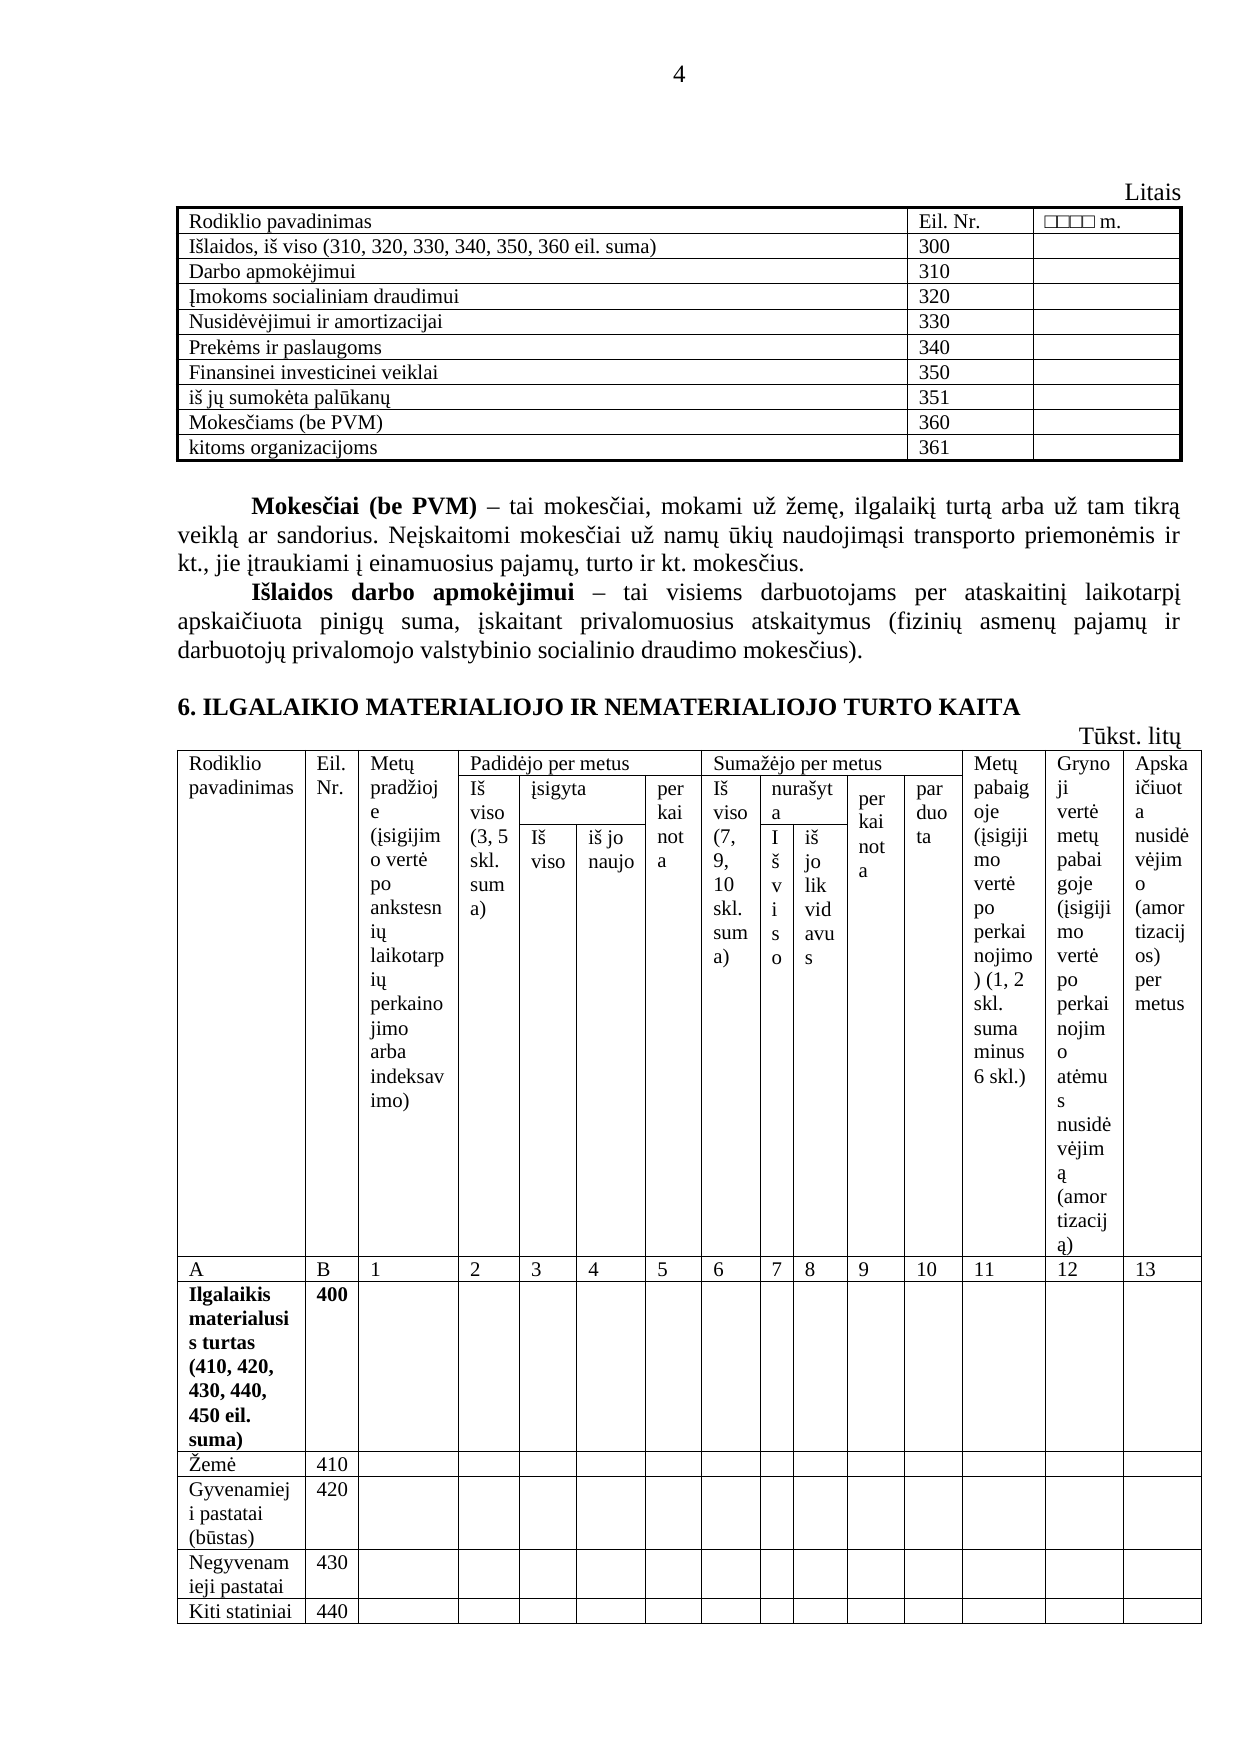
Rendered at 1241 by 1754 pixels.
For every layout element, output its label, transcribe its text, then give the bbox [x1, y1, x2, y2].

table_cell [761, 1550, 793, 1598]
table_cell [1124, 1599, 1201, 1623]
table_header Rodiklio pavadinimas [179, 209, 907, 233]
table_cell 4 [577, 1257, 645, 1281]
table_cell [794, 1452, 847, 1476]
table_cell [1034, 234, 1179, 258]
text Išlaidos darbo apmokėjimui – tai visiems darbuotojams per ataskaitinį laikotarpį apskaičiuota pinigų suma, įskaitant privalomuosius atskaitymus (fizinių asmenų pajamų ir darbuotojų privalomojo valstybinio socialinio draudimo mokesčius). [177, 577, 1181, 663]
table_cell [848, 1550, 904, 1598]
table_cell [577, 1282, 645, 1451]
table_cell Iš viso (3, 5 skl. suma) [459, 776, 519, 1256]
table_cell 330 [908, 310, 1033, 333]
table_cell Darbo apmokėjimui [179, 259, 907, 283]
table_cell 430 [306, 1550, 358, 1598]
text Litais [177, 177, 1181, 206]
table_header Grynoji vertė metų pabaigoje (įsigijimo vertė po perkainojimo atėmus nusidėvėjimą (amortizaciją) [1046, 751, 1123, 1256]
table_cell 6 [702, 1257, 760, 1281]
table_cell 361 [908, 435, 1033, 459]
table_cell 12 [1046, 1257, 1123, 1281]
table_cell [1124, 1477, 1201, 1549]
table_cell [905, 1599, 962, 1623]
table_cell [848, 1477, 904, 1549]
table_cell [359, 1599, 458, 1623]
table_cell [1034, 310, 1179, 333]
table_cell [646, 1477, 701, 1549]
table_cell 310 [908, 259, 1033, 283]
table_cell iš jų sumokėta palūkanų [179, 385, 907, 409]
table_cell 5 [646, 1257, 701, 1281]
table_cell [1046, 1550, 1123, 1598]
table_cell Gyvenamieji pastatai (būstas) [178, 1477, 305, 1549]
table_cell [459, 1452, 519, 1476]
table_cell 400 [306, 1282, 358, 1451]
table_cell nurašyta [761, 776, 847, 824]
table_cell [459, 1477, 519, 1549]
table_cell 410 [306, 1452, 358, 1476]
table_cell [794, 1282, 847, 1451]
table_cell B [306, 1257, 358, 1281]
table_cell [905, 1452, 962, 1476]
table_header Rodiklio pavadinimas [178, 751, 305, 1256]
table_cell [359, 1282, 458, 1451]
table_cell perkainota [848, 776, 904, 1256]
table_cell [1034, 410, 1179, 434]
table_header □□□□ m. [1034, 209, 1179, 233]
table_cell [1124, 1282, 1201, 1451]
table_cell 351 [908, 385, 1033, 409]
table_cell [1034, 284, 1179, 308]
table_cell [359, 1550, 458, 1598]
text 6. ILGALAIKIO MATERIALIOJO IR NEMATERIALIOJO TURTO KAITA [177, 692, 1181, 721]
table_cell Išlaidos, iš viso (310, 320, 330, 340, 350, 360 eil. suma) [179, 234, 907, 258]
table_cell [963, 1550, 1045, 1598]
table_cell [520, 1599, 576, 1623]
table_cell parduota [905, 776, 962, 1256]
table_header Metų pradžioje (įsigijimo vertė po ankstesnių laikotarpių perkainojimo arba indeksavimo) [359, 751, 458, 1256]
table_cell Nusidėvėjimui ir amortizacijai [179, 310, 907, 333]
table_cell [905, 1282, 962, 1451]
table_cell [577, 1599, 645, 1623]
table_cell 340 [908, 335, 1033, 359]
table_cell Kiti statiniai [178, 1599, 305, 1623]
table_cell Prekėms ir paslaugoms [179, 335, 907, 359]
table_cell [963, 1452, 1045, 1476]
table_cell [459, 1282, 519, 1451]
table_cell 350 [908, 360, 1033, 384]
table_cell [459, 1550, 519, 1598]
table_cell [1046, 1282, 1123, 1451]
table_cell [1034, 335, 1179, 359]
table_header Metų pabaigoje (įsigijimo vertė po perkainojimo) (1, 2 skl. suma minus 6 skl.) [963, 751, 1045, 1256]
table_cell [702, 1550, 760, 1598]
table_cell [520, 1282, 576, 1451]
table_cell [646, 1550, 701, 1598]
table_header Eil. Nr. [908, 209, 1033, 233]
table_cell [761, 1477, 793, 1549]
table_cell 360 [908, 410, 1033, 434]
table_cell Negyvenamieji pastatai [178, 1550, 305, 1598]
table_cell Finansinei investicinei veiklai [179, 360, 907, 384]
table_cell 10 [905, 1257, 962, 1281]
table_cell Žemė [178, 1452, 305, 1476]
table_cell [646, 1452, 701, 1476]
table_cell [848, 1599, 904, 1623]
table_cell [646, 1282, 701, 1451]
table_cell [794, 1599, 847, 1623]
table_cell Iš viso (7, 9, 10 skl. suma) [702, 776, 760, 1256]
table_cell Iš viso [761, 825, 793, 1256]
text Tūkst. litų [177, 721, 1181, 750]
table_cell 13 [1124, 1257, 1201, 1281]
table_cell [459, 1599, 519, 1623]
table_cell 420 [306, 1477, 358, 1549]
table_cell [702, 1282, 760, 1451]
table_cell 1 [359, 1257, 458, 1281]
table_cell [1046, 1452, 1123, 1476]
table_cell [848, 1452, 904, 1476]
table_cell [963, 1477, 1045, 1549]
table_cell [359, 1452, 458, 1476]
table_cell 3 [520, 1257, 576, 1281]
table_cell [761, 1452, 793, 1476]
table_cell [1034, 360, 1179, 384]
table_cell A [178, 1257, 305, 1281]
table_cell [794, 1550, 847, 1598]
table_cell [963, 1599, 1045, 1623]
table_cell 440 [306, 1599, 358, 1623]
table_cell [702, 1477, 760, 1549]
table_cell [761, 1282, 793, 1451]
table_cell 300 [908, 234, 1033, 258]
table_cell [520, 1550, 576, 1598]
table_header Apskaičiuota nusidėvėjimo (amortizacijos) per metus [1124, 751, 1201, 1256]
table_header Sumažėjo per metus [702, 751, 962, 775]
table_cell [905, 1477, 962, 1549]
table_header Padidėjo per metus [459, 751, 701, 775]
table_cell 9 [848, 1257, 904, 1281]
table_cell [1046, 1477, 1123, 1549]
table_cell [520, 1477, 576, 1549]
table_cell [1034, 385, 1179, 409]
table_cell 11 [963, 1257, 1045, 1281]
table_cell [1124, 1452, 1201, 1476]
table_cell Ilgalaikis materialusis turtas (410, 420, 430, 440, 450 eil. suma) [178, 1282, 305, 1451]
table_cell 320 [908, 284, 1033, 308]
table_cell [905, 1550, 962, 1598]
table_cell Iš viso [520, 825, 576, 1256]
table_cell iš jo naujo [577, 825, 645, 1256]
table_cell [577, 1477, 645, 1549]
table_cell kitoms organizacijoms [179, 435, 907, 459]
table_header Eil. Nr. [306, 751, 358, 1256]
table_cell [963, 1282, 1045, 1451]
table_cell [577, 1452, 645, 1476]
table_cell 2 [459, 1257, 519, 1281]
table_cell Mokesčiams (be PVM) [179, 410, 907, 434]
table_cell 8 [794, 1257, 847, 1281]
table_cell Įmokoms socialiniam draudimui [179, 284, 907, 308]
table_cell [761, 1599, 793, 1623]
table_cell [646, 1599, 701, 1623]
table_cell perkainota [646, 776, 701, 1256]
table_cell [359, 1477, 458, 1549]
table_cell [1124, 1550, 1201, 1598]
table_cell [794, 1477, 847, 1549]
table_cell [702, 1452, 760, 1476]
table_cell [848, 1282, 904, 1451]
table_cell [1034, 259, 1179, 283]
table_cell [1046, 1599, 1123, 1623]
text Mokesčiai (be PVM) – tai mokesčiai, mokami už žemę, ilgalaikį turtą arba už tam tikrą veiklą ar sandorius. Neįskaitomi mokesčiai už namų ūkių naudojimąsi transporto priemonėmis ir kt., jie įtraukiami į einamuosius pajamų, turto ir kt. mokesčius. [177, 491, 1181, 577]
table_cell [520, 1452, 576, 1476]
table_cell įsigyta [520, 776, 645, 824]
table_cell 7 [761, 1257, 793, 1281]
table_cell [577, 1550, 645, 1598]
table_cell iš jo likvidavus [794, 825, 847, 1256]
table_cell [702, 1599, 760, 1623]
table_cell [1034, 435, 1179, 459]
